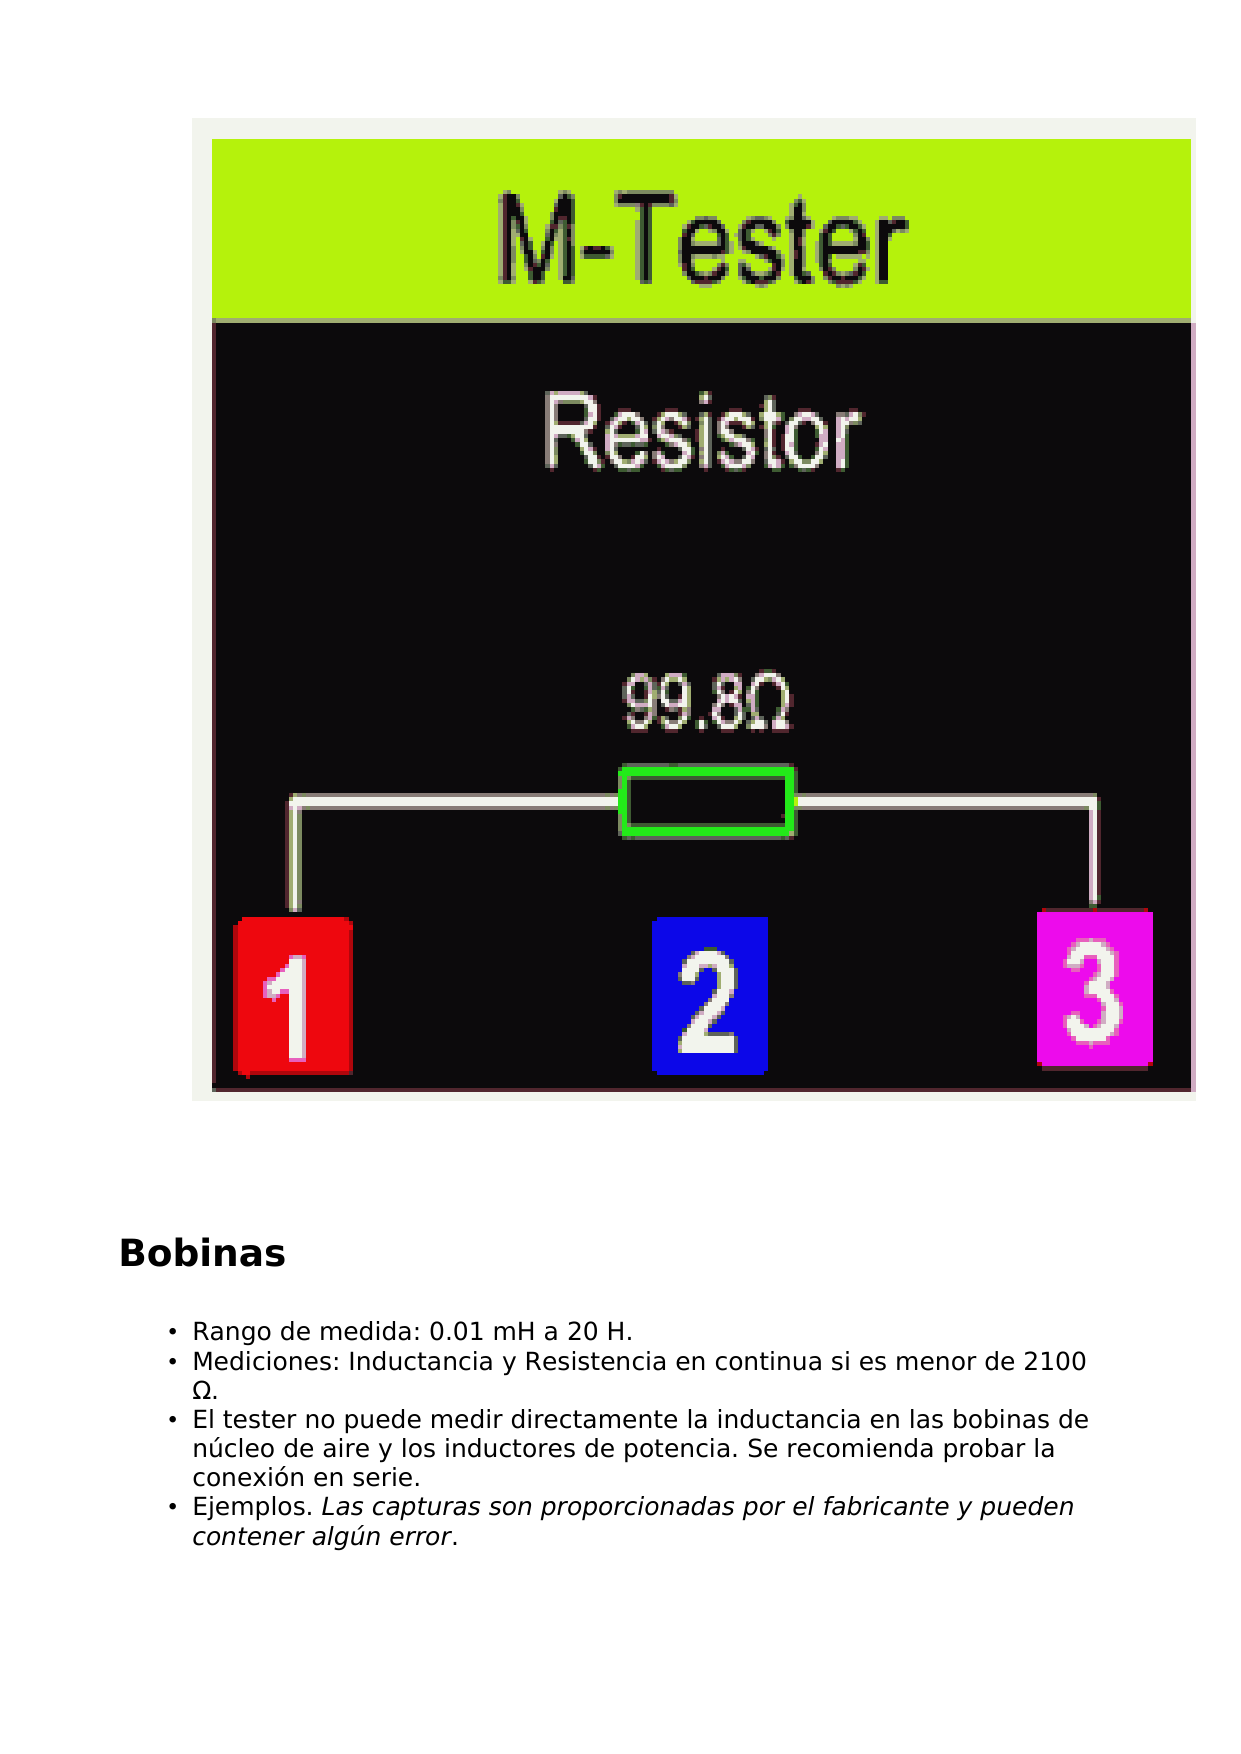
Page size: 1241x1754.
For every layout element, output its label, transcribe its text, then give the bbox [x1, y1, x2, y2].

list El tester no puede medir directamente la inductancia en las bobinas de núcleo de aire y los inductores de potencia. Se recomienda probar la conexión en serie. [177, 1405, 1122, 1492]
list Rango de medida: 0.01 mH a 20 H. [177, 1317, 1122, 1347]
subtitle Bobinas [118, 1232, 1122, 1276]
picture [192, 118, 1196, 1101]
list [177, 118, 1122, 1107]
list Ejemplos. Las capturas son proporcionadas por el fabricante y pueden contener algún error. [177, 1492, 1122, 1551]
list Mediciones: Inductancia y Resistencia en continua si es menor de 2100 Ω. [177, 1347, 1122, 1405]
